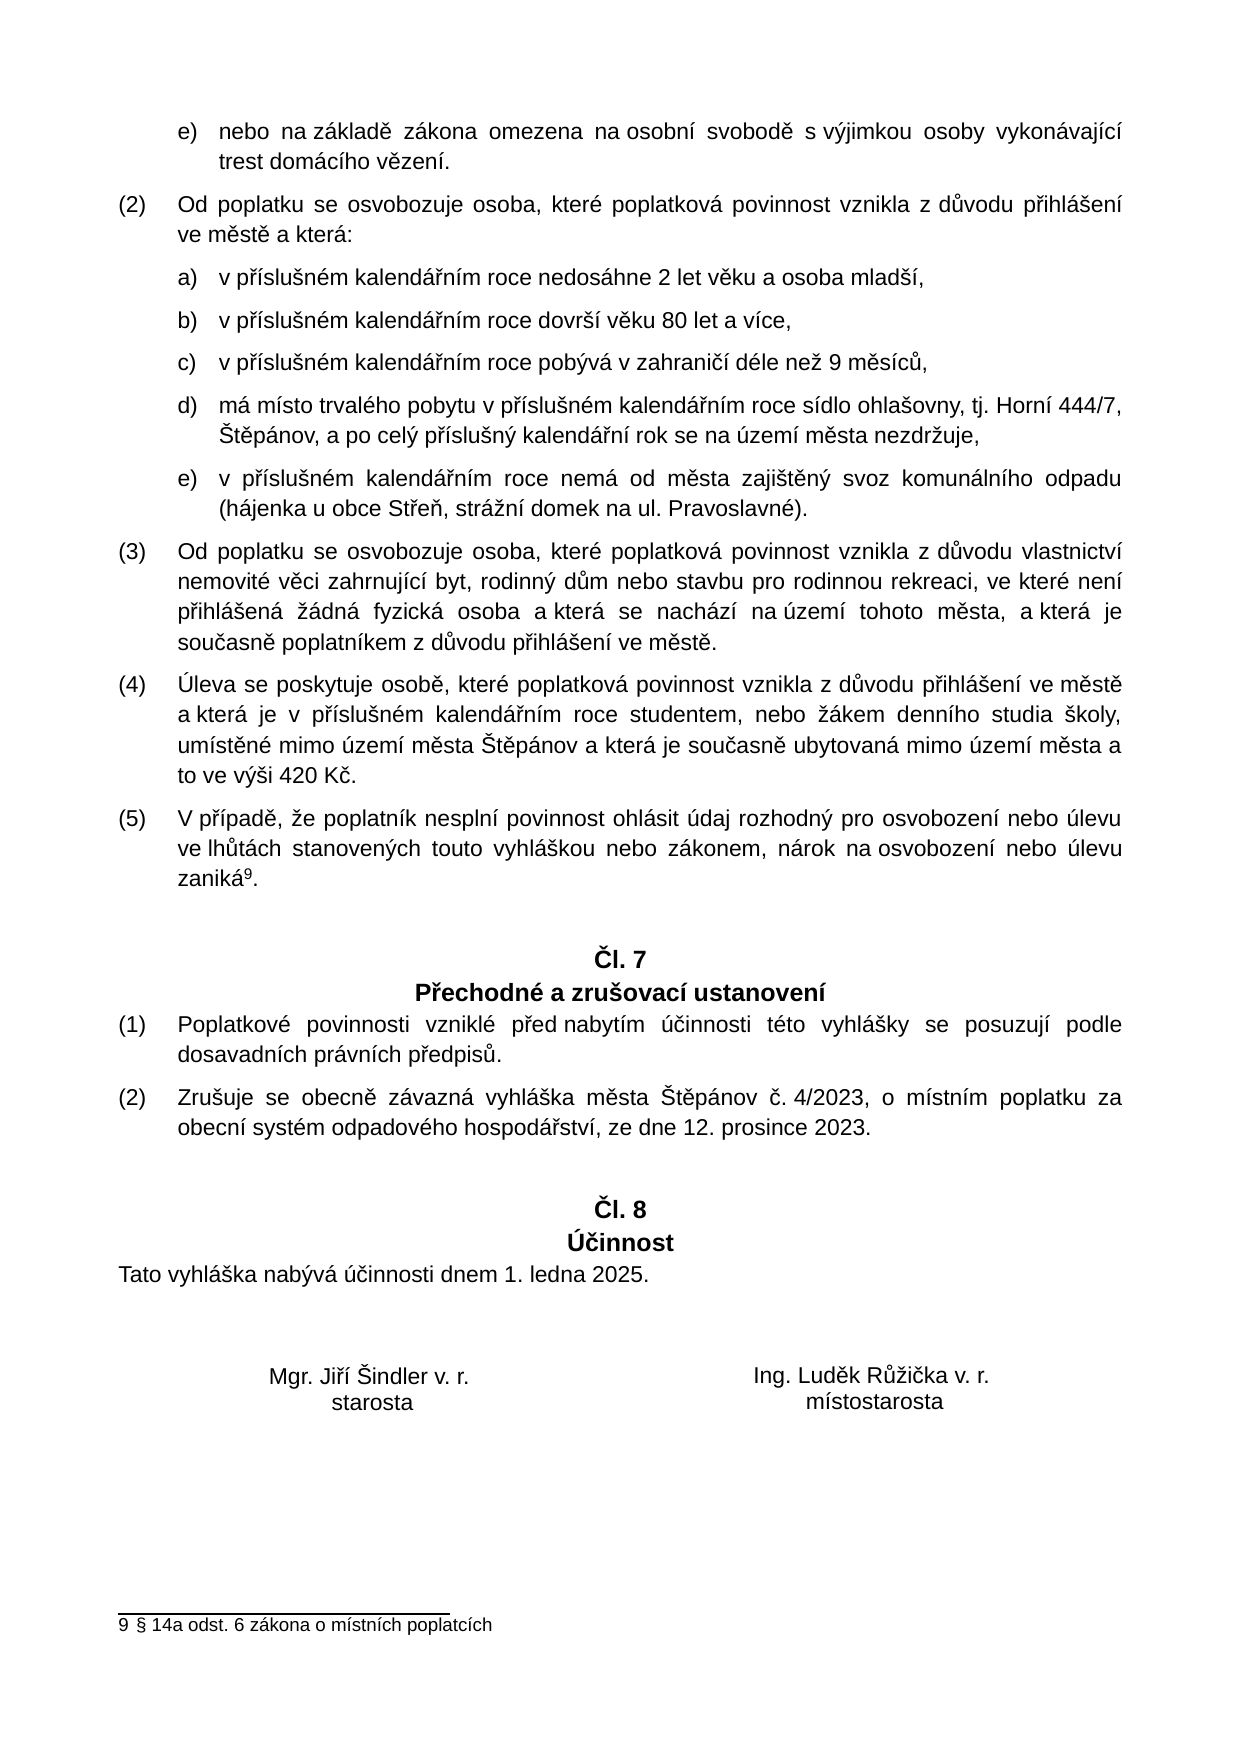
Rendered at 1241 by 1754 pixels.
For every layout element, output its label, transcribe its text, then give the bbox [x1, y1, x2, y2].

list v příslušném kalendářním roce nedosáhne 2 let věku a osoba mladší, [177, 264, 1122, 290]
list V případě, že poplatník nesplní povinnost ohlásit údaj rozhodný pro osvobození nebo úlevu ve lhůtách stanovených touto vyhláškou nebo zákonem, nárok na osvobození nebo úlevu zaniká. [118, 804, 1122, 891]
list v příslušném kalendářním roce dovrší věku 80 let a více, [177, 307, 1122, 333]
list v příslušném kalendářním roce nemá od města zajištěný svoz komunálního odpadu (hájenka u obce Střeň, strážní domek na ul. Pravoslavné). [177, 465, 1122, 522]
text Tato vyhláška nabývá účinnosti dnem 1. ledna 2025. [118, 1261, 1122, 1287]
subtitle Čl. 7 Přechodné a zrušovací ustanovení [118, 945, 1122, 1007]
table_header Mgr. Jiří Šindler v. r. starosta [118, 1303, 620, 1421]
list Poplatkové povinnosti vzniklé před nabytím účinnosti této vyhlášky se posuzují podle dosavadních právních předpisů. [118, 1011, 1122, 1068]
table_header Ing. Luděk Růžička v. r. místostarosta [620, 1303, 1122, 1421]
list § 14a odst. 6 zákona o místních poplatcích [118, 1614, 1122, 1635]
list nebo na základě zákona omezena na osobní svobodě s výjimkou osoby vykonávající trest domácího vězení. [177, 118, 1122, 175]
list Úleva se poskytuje osobě, které poplatková povinnost vznikla z důvodu přihlášení ve městě a která je v příslušném kalendářním roce studentem, nebo žákem denního studia školy, umístěné mimo území města Štěpánov a která je současně ubytovaná mimo území města a to ve výši 420 Kč. [118, 671, 1122, 788]
list Od poplatku se osvobozuje osoba, které poplatková povinnost vznikla z důvodu přihlášení ve městě a která: [118, 191, 1122, 248]
list v příslušném kalendářním roce pobývá v zahraničí déle než 9 měsíců, [177, 349, 1122, 376]
list Zrušuje se obecně závazná vyhláška města Štěpánov č. 4/2023, o místním poplatku za obecní systém odpadového hospodářství, ze dne 12. prosince 2023. [118, 1084, 1122, 1141]
list Od poplatku se osvobozuje osoba, které poplatková povinnost vznikla z důvodu vlastnictví nemovité věci zahrnující byt, rodinný dům nebo stavbu pro rodinnou rekreaci, ve které není přihlášená žádná fyzická osoba a která se nachází na území tohoto města, a která je současně poplatníkem z důvodu přihlášení ve městě. [118, 538, 1122, 655]
list má místo trvalého pobytu v příslušném kalendářním roce sídlo ohlašovny, tj. Horní 444/7, Štěpánov, a po celý příslušný kalendářní rok se na území města nezdržuje, [177, 392, 1122, 449]
subtitle Čl. 8 Účinnost [118, 1194, 1122, 1256]
